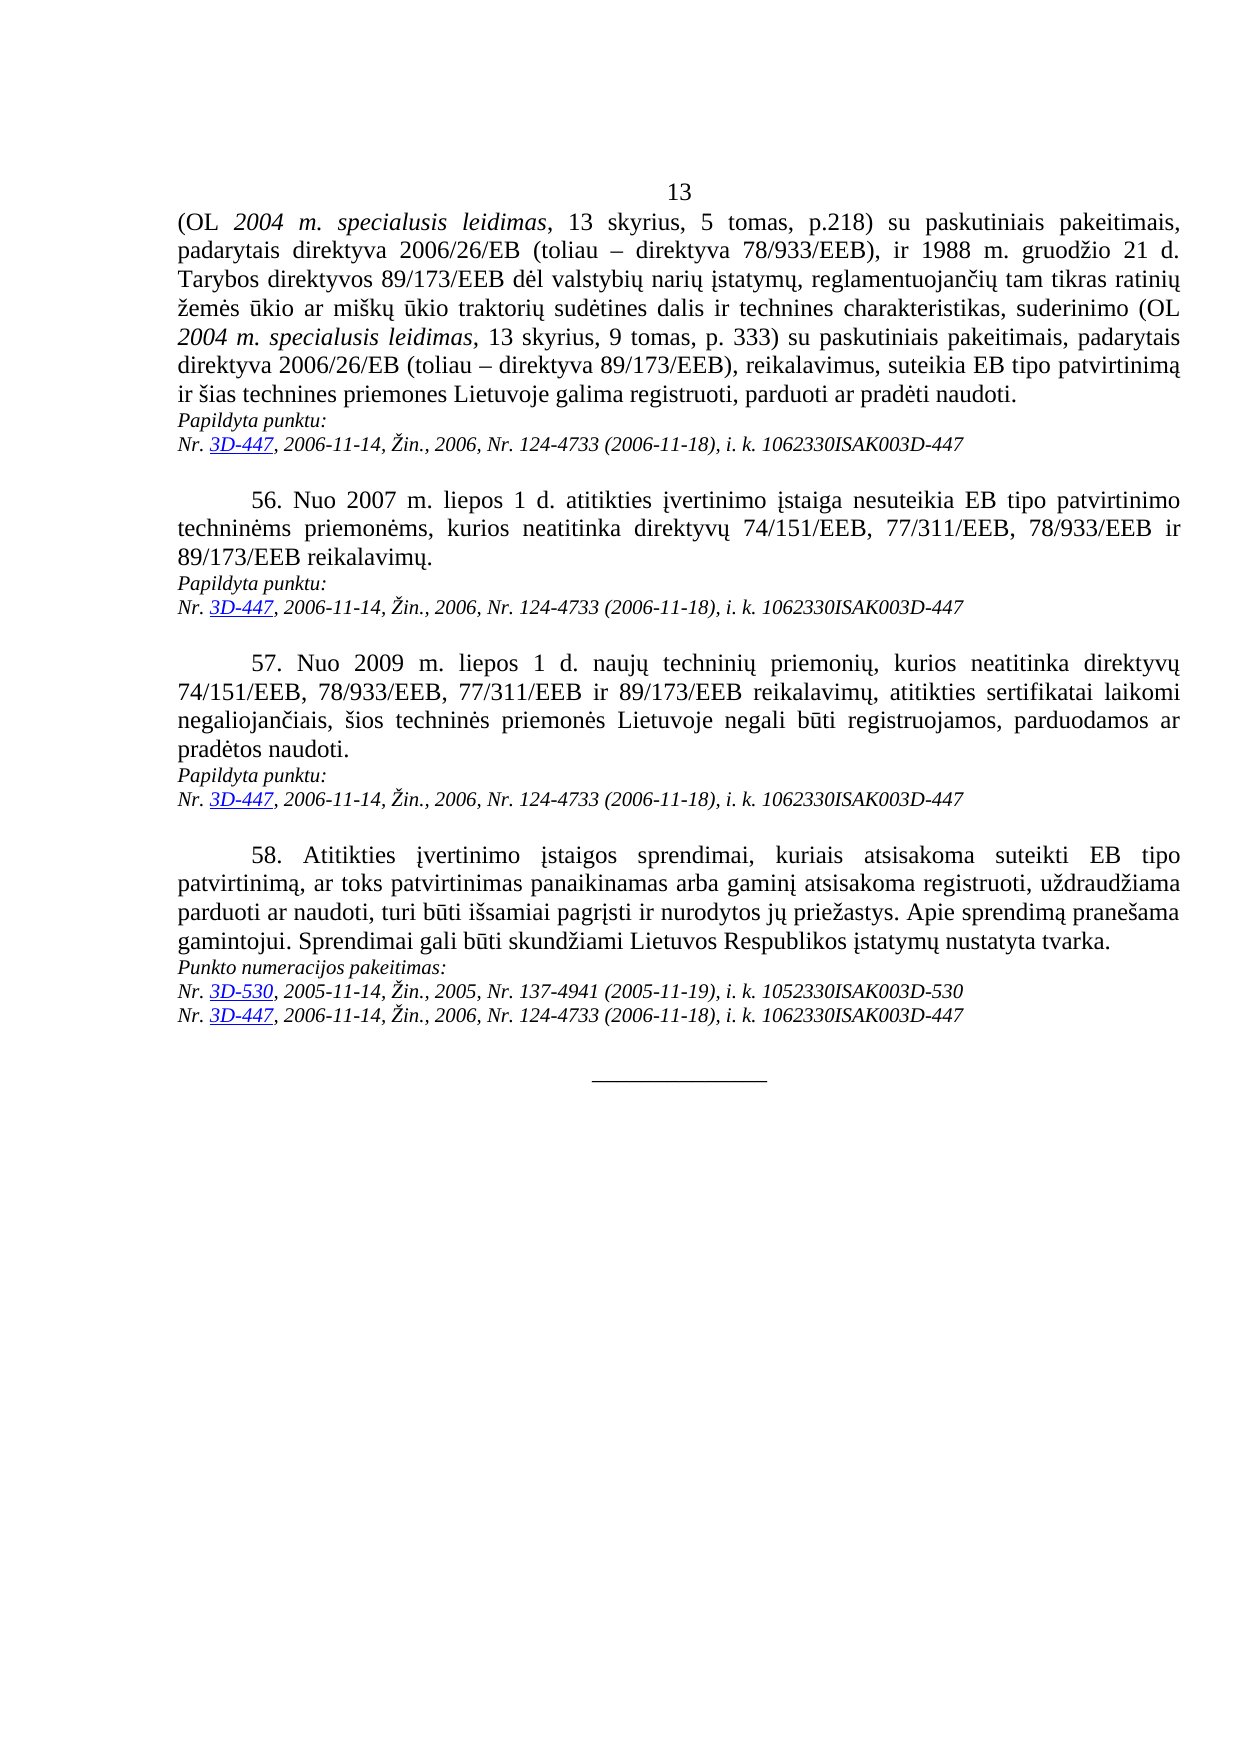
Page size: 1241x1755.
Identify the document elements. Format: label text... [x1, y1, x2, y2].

text Nr. 3D-447, 2006-11-14, Žin., 2006, Nr. 124-4733 (2006-11-18), i. k. 1062330ISAK003D-447 [177, 595, 1181, 619]
text Papildyta punktu: [177, 571, 1181, 595]
text (OL 2004 m. specialusis leidimas, 13 skyrius, 5 tomas, p.218) su paskutiniais pakeitimais, padarytais direktyva 2006/26/EB (toliau – direktyva 78/933/EEB), ir 1988 m. gruodžio 21 d. Tarybos direktyvos 89/173/EEB dėl valstybių narių įstatymų, reglamentuojančių tam tikras ratinių žemės ūkio ar miškų ūkio traktorių sudėtines dalis ir technines charakteristikas, suderinimo (OL 2004 m. specialusis leidimas, 13 skyrius, 9 tomas, p. 333) su paskutiniais pakeitimais, padarytais direktyva 2006/26/EB (toliau – direktyva 89/173/EEB), reikalavimus, suteikia EB tipo patvirtinimą ir šias technines priemones Lietuvoje galima registruoti, parduoti ar pradėti naudoti. [177, 207, 1181, 408]
text Punkto numeracijos pakeitimas: [177, 955, 1181, 979]
text 56. Nuo 2007 m. liepos 1 d. atitikties įvertinimo įstaiga nesuteikia EB tipo patvirtinimo techninėms priemonėms, kurios neatitinka direktyvų 74/151/EEB, 77/311/EEB, 78/933/EEB ir 89/173/EEB reikalavimų. [177, 485, 1181, 571]
text Papildyta punktu: [177, 763, 1181, 787]
text Nr. 3D-530, 2005-11-14, Žin., 2005, Nr. 137-4941 (2005-11-19), i. k. 1052330ISAK003D-530 [177, 979, 1181, 1003]
text 58. Atitikties įvertinimo įstaigos sprendimai, kuriais atsisakoma suteikti EB tipo patvirtinimą, ar toks patvirtinimas panaikinamas arba gaminį atsisakoma registruoti, uždraudžiama parduoti ar naudoti, turi būti išsamiai pagrįsti ir nurodytos jų priežastys. Apie sprendimą pranešama gamintojui. Sprendimai gali būti skundžiami Lietuvos Respublikos įstatymų nustatyta tvarka. [177, 840, 1181, 955]
text Nr. 3D-447, 2006-11-14, Žin., 2006, Nr. 124-4733 (2006-11-18), i. k. 1062330ISAK003D-447 [177, 787, 1181, 811]
text 57. Nuo 2009 m. liepos 1 d. naujų techninių priemonių, kurios neatitinka direktyvų 74/151/EEB, 78/933/EEB, 77/311/EEB ir 89/173/EEB reikalavimų, atitikties sertifikatai laikomi negaliojančiais, šios techninės priemonės Lietuvoje negali būti registruojamos, parduodamos ar pradėtos naudoti. [177, 648, 1181, 763]
text Nr. 3D-447, 2006-11-14, Žin., 2006, Nr. 124-4733 (2006-11-18), i. k. 1062330ISAK003D-447 [177, 432, 1181, 456]
text Papildyta punktu: [177, 408, 1181, 432]
text Nr. 3D-447, 2006-11-14, Žin., 2006, Nr. 124-4733 (2006-11-18), i. k. 1062330ISAK003D-447 [177, 1003, 1181, 1027]
text ______________ [177, 1056, 1181, 1084]
